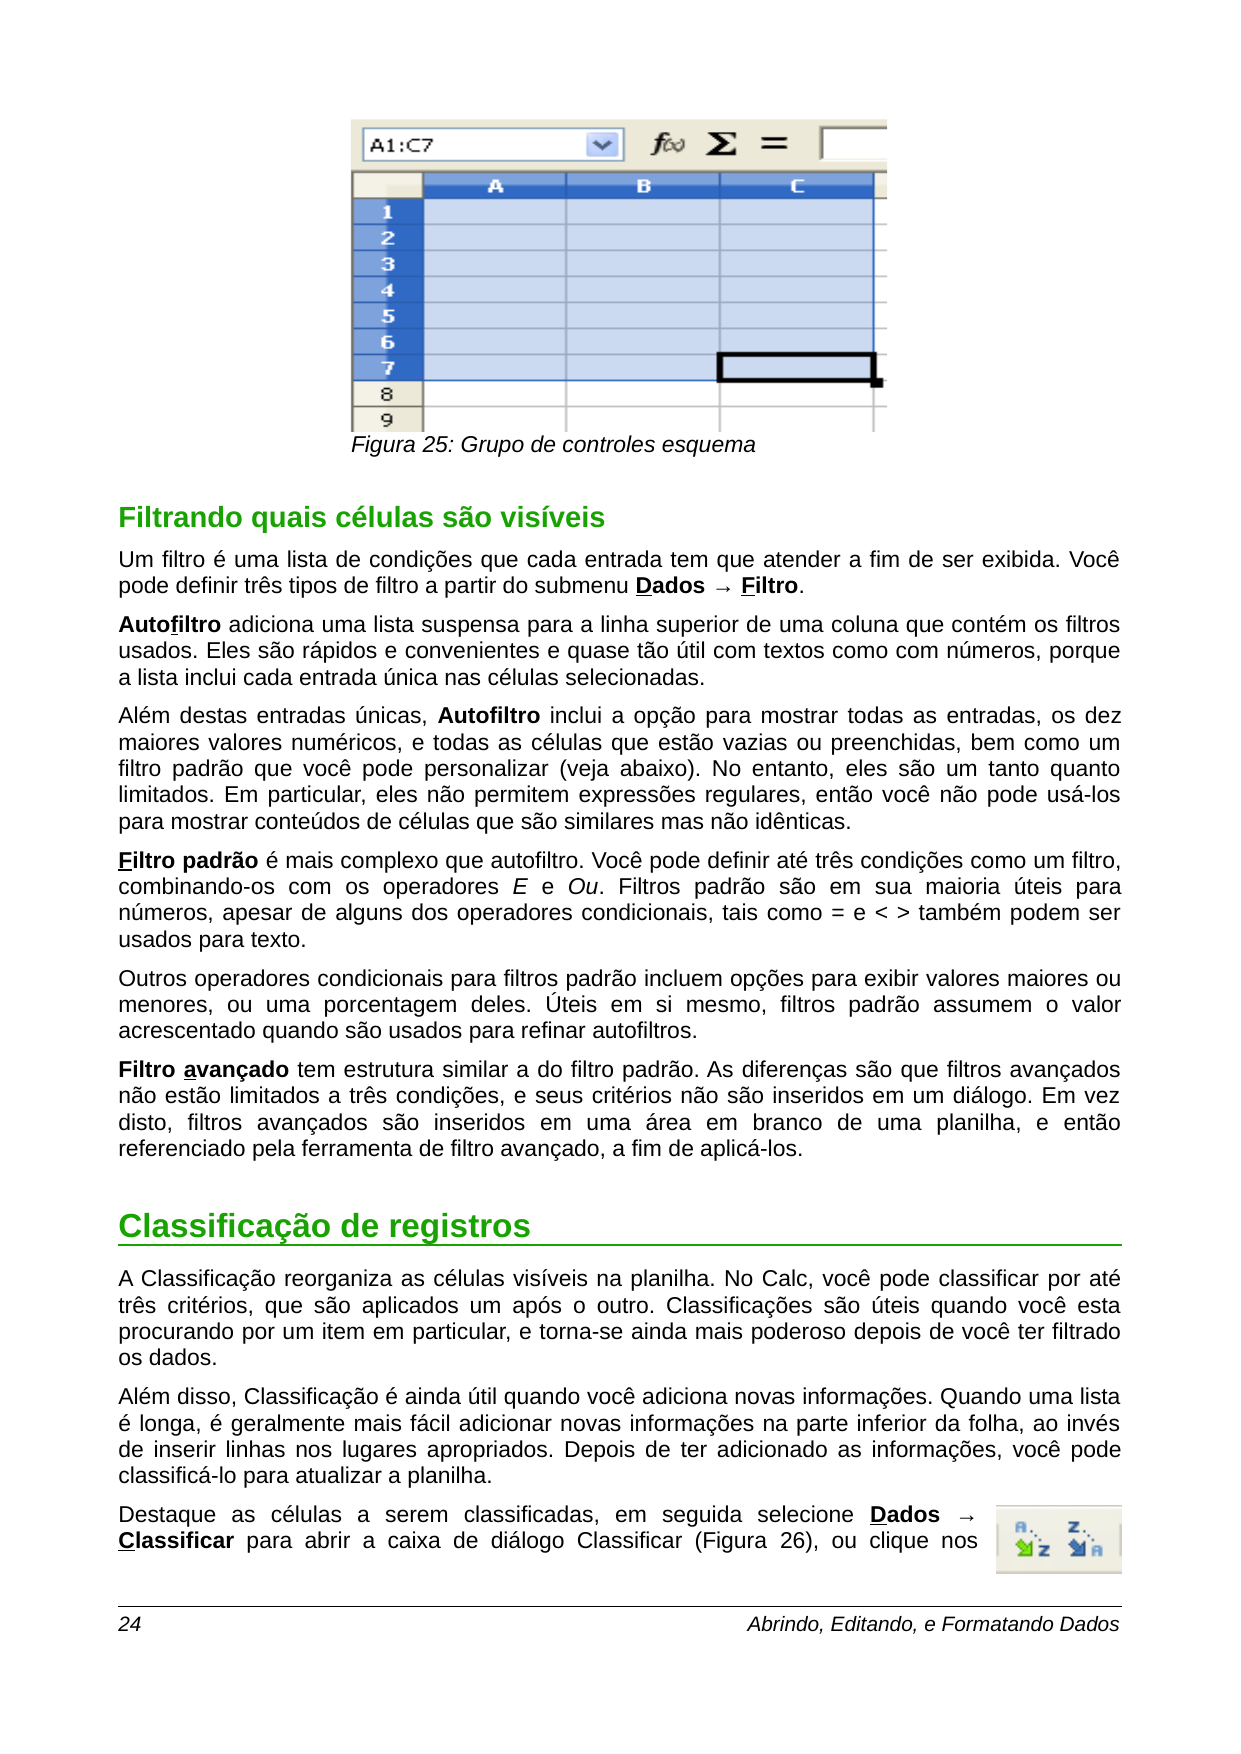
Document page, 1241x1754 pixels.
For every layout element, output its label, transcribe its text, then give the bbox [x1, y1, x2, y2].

text Outros operadores condicionais para filtros padrão incluem opções para exibir valores maiores ou menores, ou uma porcentagem deles. Úteis em si mesmo, filtros padrão assumem o valor acrescentado quando são usados para refinar autofiltros. [118, 964, 1122, 1043]
text Além disso, Classificação é ainda útil quando você adiciona novas informações. Quando uma lista é longa, é geralmente mais fácil adicionar novas informações na parte inferior da folha, ao invés de inserir linhas nos lugares apropriados. Depois de ter adicionado as informações, você pode classificá-lo para atualizar a planilha. [118, 1383, 1122, 1488]
text Além destas entradas únicas, Autofiltro inclui a opção para mostrar todas as entradas, os dez maiores valores numéricos, e todas as células que estão vazias ou preenchidas, bem como um filtro padrão que você pode personalizar (veja abaixo). No entanto, eles são um tanto quanto limitados. Em particular, eles não permitem expressões regulares, então você não pode usá-los para mostrar conteúdos de células que são similares mas não idênticas. [118, 702, 1122, 834]
picture [996, 1505, 1122, 1574]
text Filtro avançado tem estrutura similar a do filtro padrão. As diferenças são que filtros avançados não estão limitados a três condições, e seus critérios não são inseridos em um diálogo. Em vez disto, filtros avançados são inseridos em uma área em branco de uma planilha, e então referenciado pela ferramenta de filtro avançado, a fim de aplicá-los. [118, 1056, 1122, 1161]
text Destaque as células a serem classificadas, em seguida selecione Dados → Classificar para abrir a caixa de diálogo Classificar (Figura 26), ou clique nos [118, 1501, 1122, 1554]
text A Classificação reorganiza as células visíveis na planilha. No Calc, você pode classificar por até três critérios, que são aplicados um após o outro. Classificações são úteis quando você esta procurando por um item em particular, e torna-se ainda mais poderoso depois de você ter filtrado os dados. [118, 1265, 1122, 1371]
text Autofiltro adiciona uma lista suspensa para a linha superior de uma coluna que contém os filtros usados. Eles são rápidos e convenientes e quase tão útil com textos como com números, porque a lista inclui cada entrada única nas células selecionadas. [118, 611, 1122, 690]
subtitle Filtrando quais células são visíveis [118, 499, 1122, 533]
subtitle Classificação de registros [118, 1206, 1122, 1244]
text Filtro padrão é mais complexo que autofiltro. Você pode definir até três condições como um filtro, combinando-os com os operadores E e Ou. Filtros padrão são em sua maioria úteis para números, apesar de alguns dos operadores condicionais, tais como = e < > também podem ser usados para texto. [118, 847, 1122, 952]
text Figura 25: Grupo de controles esquema [351, 118, 889, 457]
picture [350, 118, 888, 432]
text Um filtro é uma lista de condições que cada entrada tem que atender a fim de ser exibida. Você pode definir três tipos de filtro a partir do submenu Dados → Filtro. [118, 546, 1122, 598]
